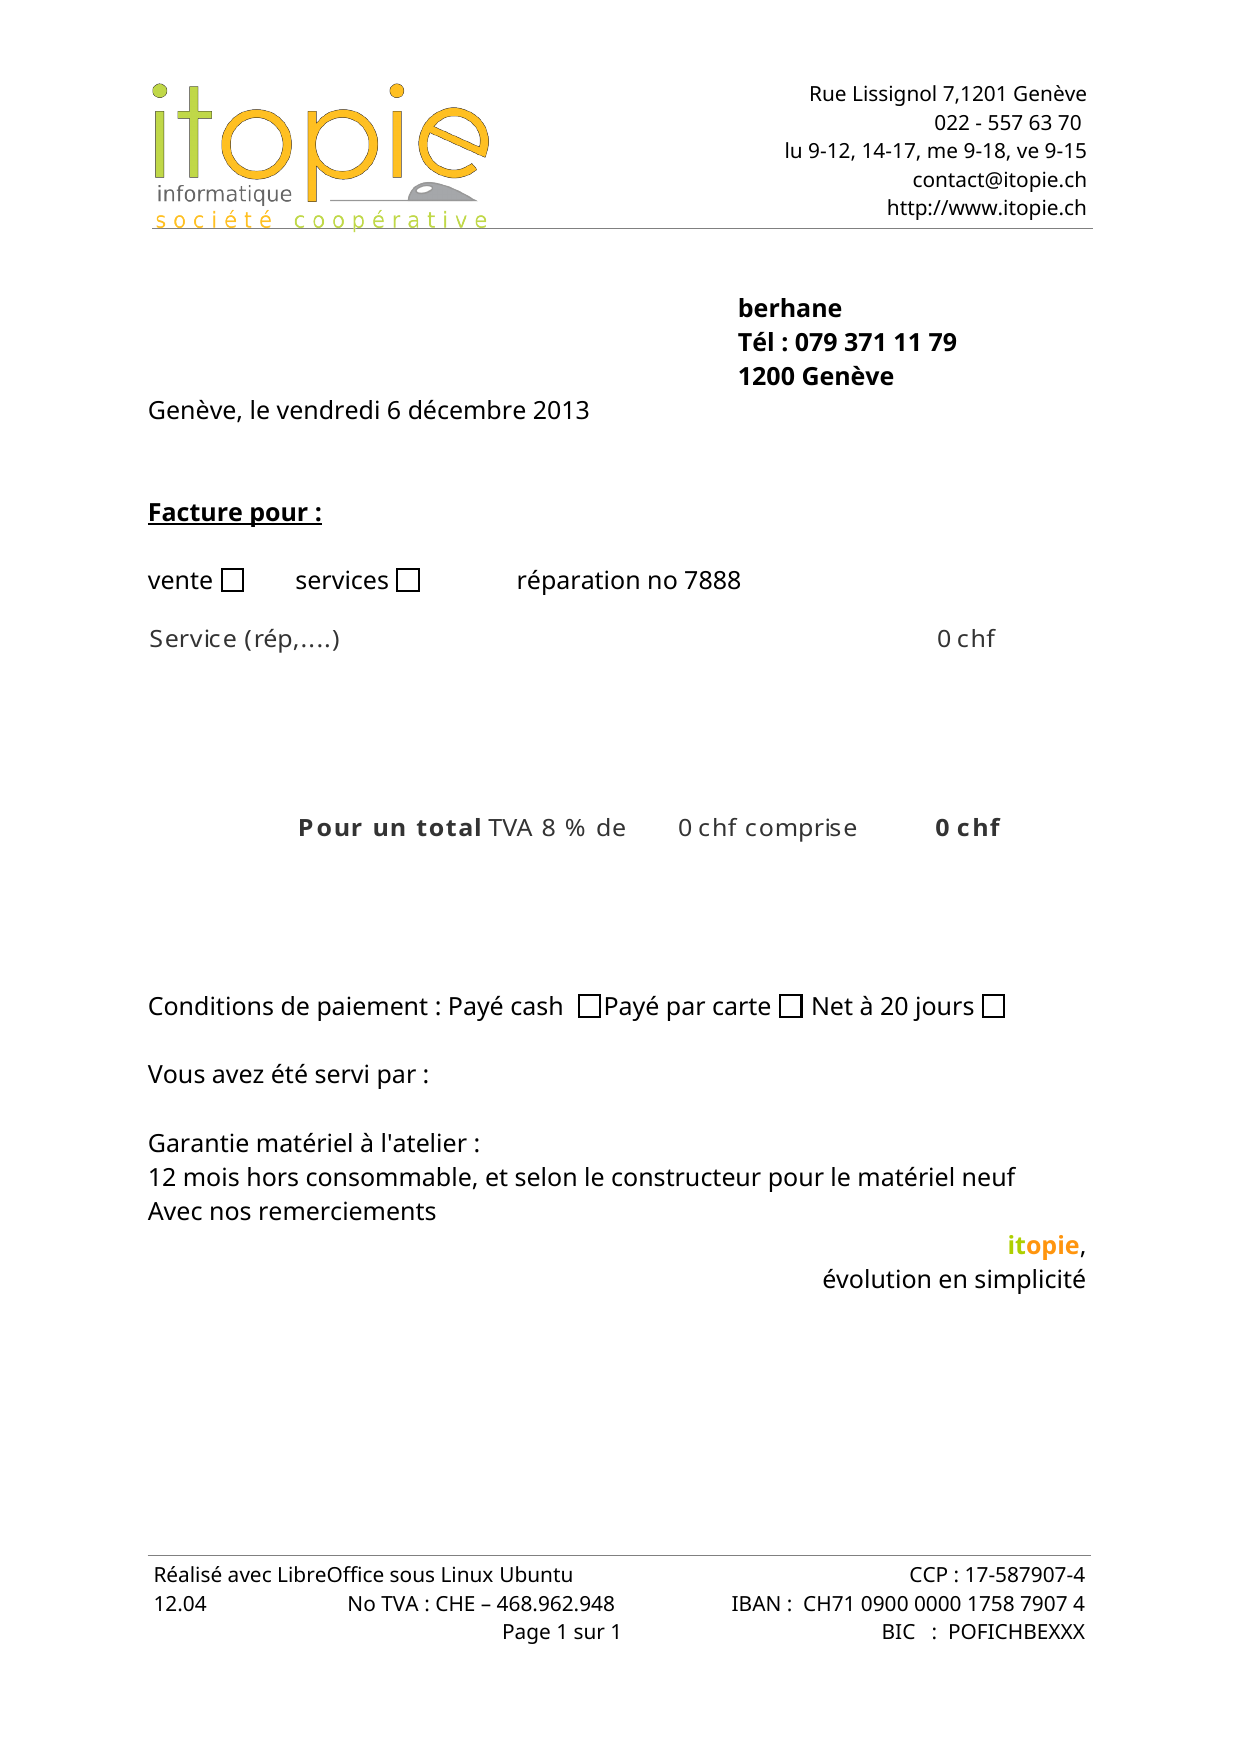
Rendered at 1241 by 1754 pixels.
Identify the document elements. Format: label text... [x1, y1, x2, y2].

text itopie, [148, 1227, 1093, 1262]
text berhane [148, 290, 1093, 324]
text Genève, le vendredi 6 décembre 2013 [148, 392, 1093, 427]
text Tél : 079 371 11 79 [148, 324, 1093, 358]
text Avec nos remerciements [148, 1193, 1093, 1227]
picture [138, 72, 500, 244]
text Facture pour : [148, 495, 1093, 529]
text 1200 Genève [148, 358, 1093, 392]
text Vous avez été servi par : [148, 1057, 1093, 1091]
text Conditions de paiement : Payé cash Payé par carte Net à 20 jours [148, 989, 1093, 1023]
text 12 mois hors consommable, et selon le constructeur pour le matériel neuf [148, 1159, 1093, 1193]
text Garantie matériel à l'atelier : [148, 1125, 1093, 1159]
text vente services réparation no 7888 [148, 563, 1093, 597]
text évolution en simplicité [148, 1262, 1093, 1296]
